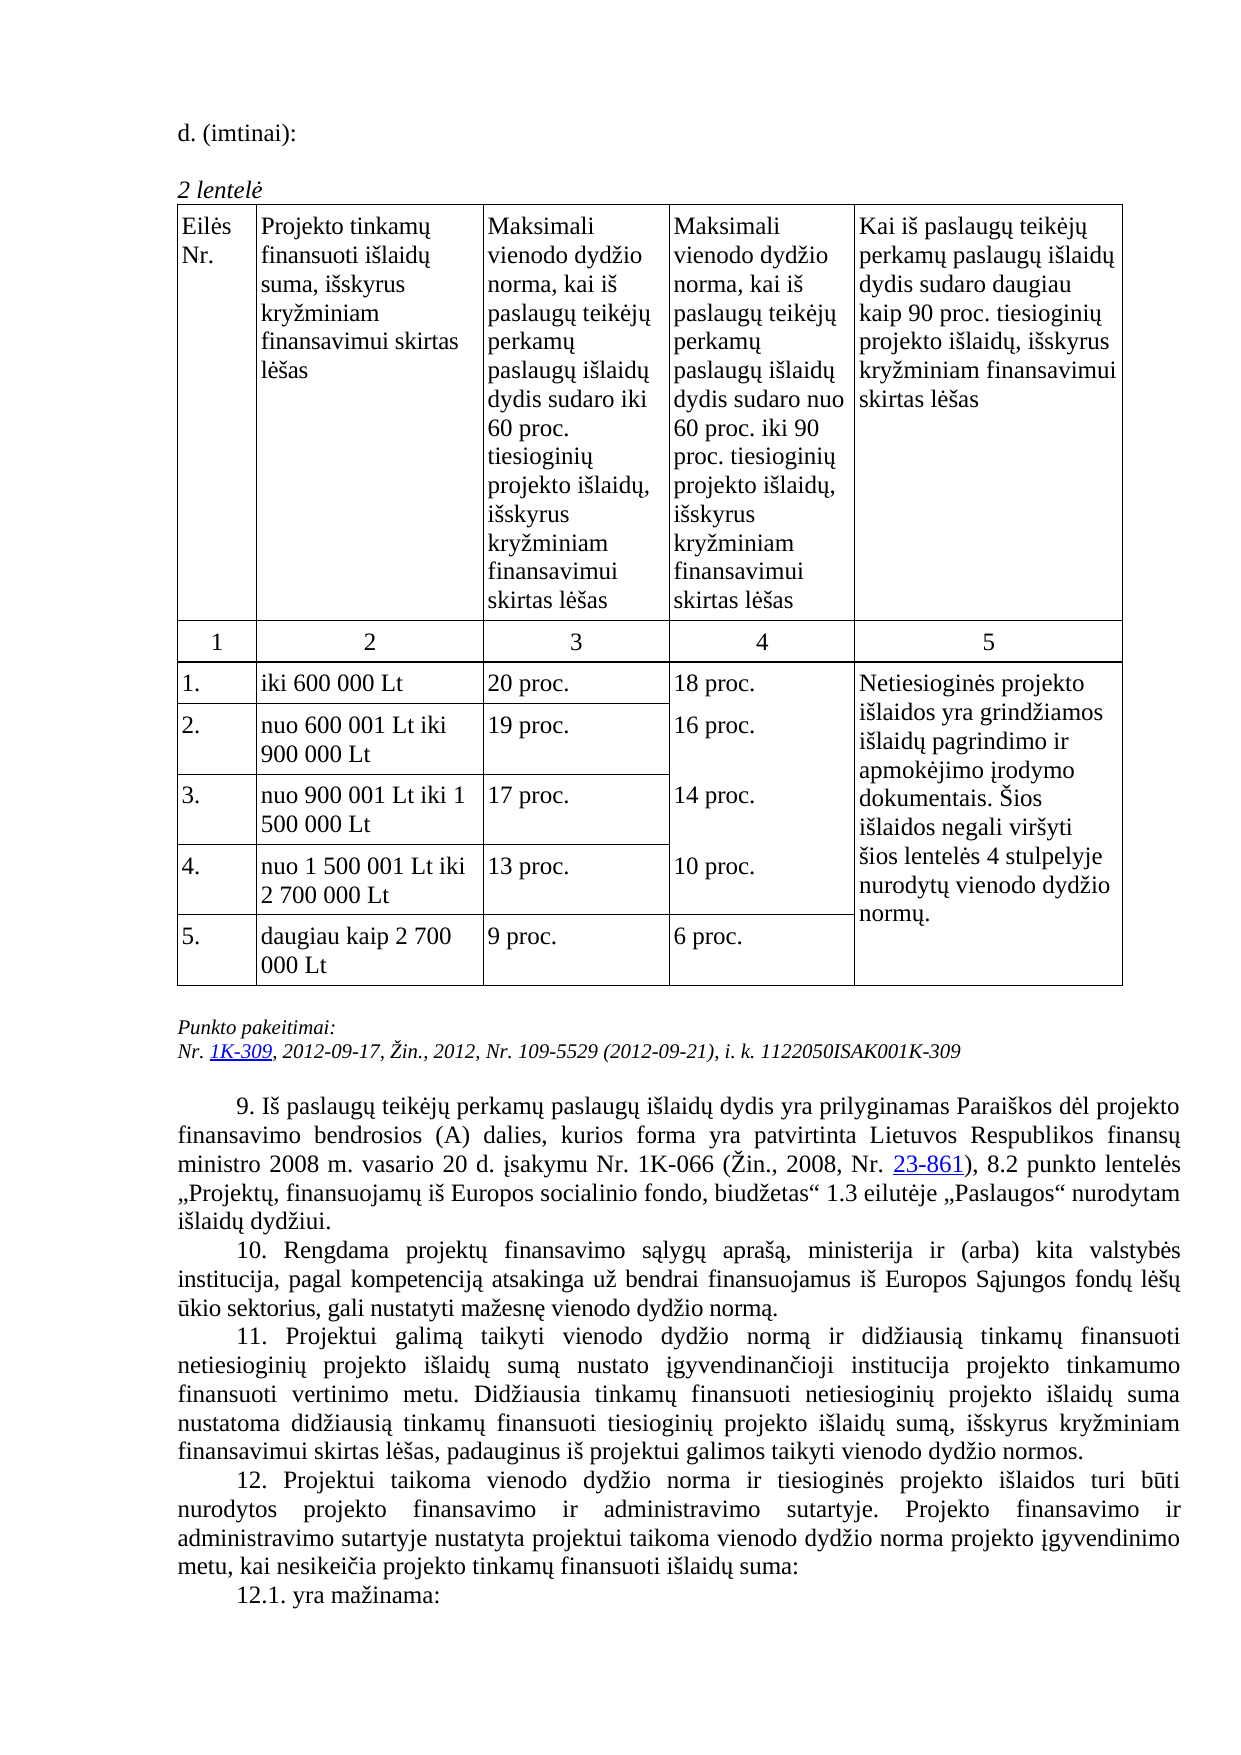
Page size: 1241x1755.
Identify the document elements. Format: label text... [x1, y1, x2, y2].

table_header Projekto tinkamų finansuoti išlaidų suma, išskyrus kryžminiam finansavimui skirtas lėšas [257, 205, 483, 620]
table_cell 17 proc. [484, 775, 669, 844]
table_cell 18 proc. [670, 663, 854, 703]
table_cell 4. [178, 845, 256, 914]
text 10. Rengdama projektų finansavimo sąlygų aprašą, ministerija ir (arba) kita valstybės institucija, pagal kompetenciją atsakinga už bendrai finansuojamus iš Europos Sąjungos fondų lėšų ūkio sektorius, gali nustatyti mažesnę vienodo dydžio normą. [177, 1235, 1181, 1321]
table_cell 19 proc. [484, 704, 669, 773]
table_cell 10 proc. [670, 844, 854, 914]
text 11. Projektui galimą taikyti vienodo dydžio normą ir didžiausią tinkamų finansuoti netiesioginių projekto išlaidų sumą nustato įgyvendinančioji institucija projekto tinkamumo finansuoti vertinimo metu. Didžiausia tinkamų finansuoti netiesioginių projekto išlaidų suma nustatoma didžiausią tinkamų finansuoti tiesioginių projekto išlaidų sumą, išskyrus kryžminiam finansavimui skirtas lėšas, padauginus iš projektui galimos taikyti vienodo dydžio normos. [177, 1321, 1181, 1465]
table_cell 3. [178, 775, 256, 844]
table_cell 6 proc. [670, 915, 854, 985]
table_cell Netiesioginės projekto išlaidos yra grindžiamos išlaidų pagrindimo ir apmokėjimo įrodymo dokumentais. Šios išlaidos negali viršyti šios lentelės 4 stulpelyje nurodytų vienodo dydžio normų. [855, 663, 1122, 985]
text 9. Iš paslaugų teikėjų perkamų paslaugų išlaidų dydis yra prilyginamas Paraiškos dėl projekto finansavimo bendrosios (A) dalies, kurios forma yra patvirtinta Lietuvos Respublikos finansų ministro 2008 m. vasario 20 d. įsakymu Nr. 1K-066 (Žin., 2008, Nr. 23-861), 8.2 punkto lentelės „Projektų, finansuojamų iš Europos socialinio fondo, biudžetas“ 1.3 eilutėje „Paslaugos“ nurodytam išlaidų dydžiui. [177, 1091, 1181, 1235]
text d. (imtinai): [177, 118, 1181, 147]
table_cell 16 proc. [670, 703, 854, 773]
text Nr. 1K-309, 2012-09-17, Žin., 2012, Nr. 109-5529 (2012-09-21), i. k. 1122050ISAK001K-309 [177, 1039, 1181, 1063]
text 12.1. yra mažinama: [177, 1580, 1181, 1609]
text 2 lentelė [177, 176, 1181, 204]
table_header Kai iš paslaugų teikėjų perkamų paslaugų išlaidų dydis sudaro daugiau kaip 90 proc. tiesioginių projekto išlaidų, išskyrus kryžminiam finansavimui skirtas lėšas [855, 205, 1122, 620]
table_cell 2. [178, 704, 256, 773]
table_cell 1 [178, 621, 256, 661]
table_cell nuo 1 500 001 Lt iki 2 700 000 Lt [257, 845, 483, 914]
table_cell 4 [670, 621, 854, 661]
table_header Eilės Nr. [178, 205, 256, 620]
table_cell 14 proc. [670, 774, 854, 844]
table_cell 1. [178, 663, 256, 703]
table_cell nuo 600 001 Lt iki 900 000 Lt [257, 704, 483, 773]
table_cell 5. [178, 915, 256, 985]
table_cell 20 proc. [484, 663, 669, 703]
table_cell 13 proc. [484, 845, 669, 914]
table_cell 2 [257, 621, 483, 661]
table_cell nuo 900 001 Lt iki 1 500 000 Lt [257, 775, 483, 844]
text 12. Projektui taikoma vienodo dydžio norma ir tiesioginės projekto išlaidos turi būti nurodytos projekto finansavimo ir administravimo sutartyje. Projekto finansavimo ir administravimo sutartyje nustatyta projektui taikoma vienodo dydžio norma projekto įgyvendinimo metu, kai nesikeičia projekto tinkamų finansuoti išlaidų suma: [177, 1465, 1181, 1580]
text Punkto pakeitimai: [177, 1014, 1181, 1039]
table_cell iki 600 000 Lt [257, 663, 483, 703]
table_header Maksimali vienodo dydžio norma, kai iš paslaugų teikėjų perkamų paslaugų išlaidų dydis sudaro nuo 60 proc. iki 90 proc. tiesioginių projekto išlaidų, išskyrus kryžminiam finansavimui skirtas lėšas [670, 205, 854, 620]
table_cell 3 [484, 621, 669, 661]
table_header Maksimali vienodo dydžio norma, kai iš paslaugų teikėjų perkamų paslaugų išlaidų dydis sudaro iki 60 proc. tiesioginių projekto išlaidų, išskyrus kryžminiam finansavimui skirtas lėšas [484, 205, 669, 620]
table_cell daugiau kaip 2 700 000 Lt [257, 915, 483, 985]
table_cell 5 [855, 621, 1122, 661]
table_cell 9 proc. [484, 915, 669, 985]
